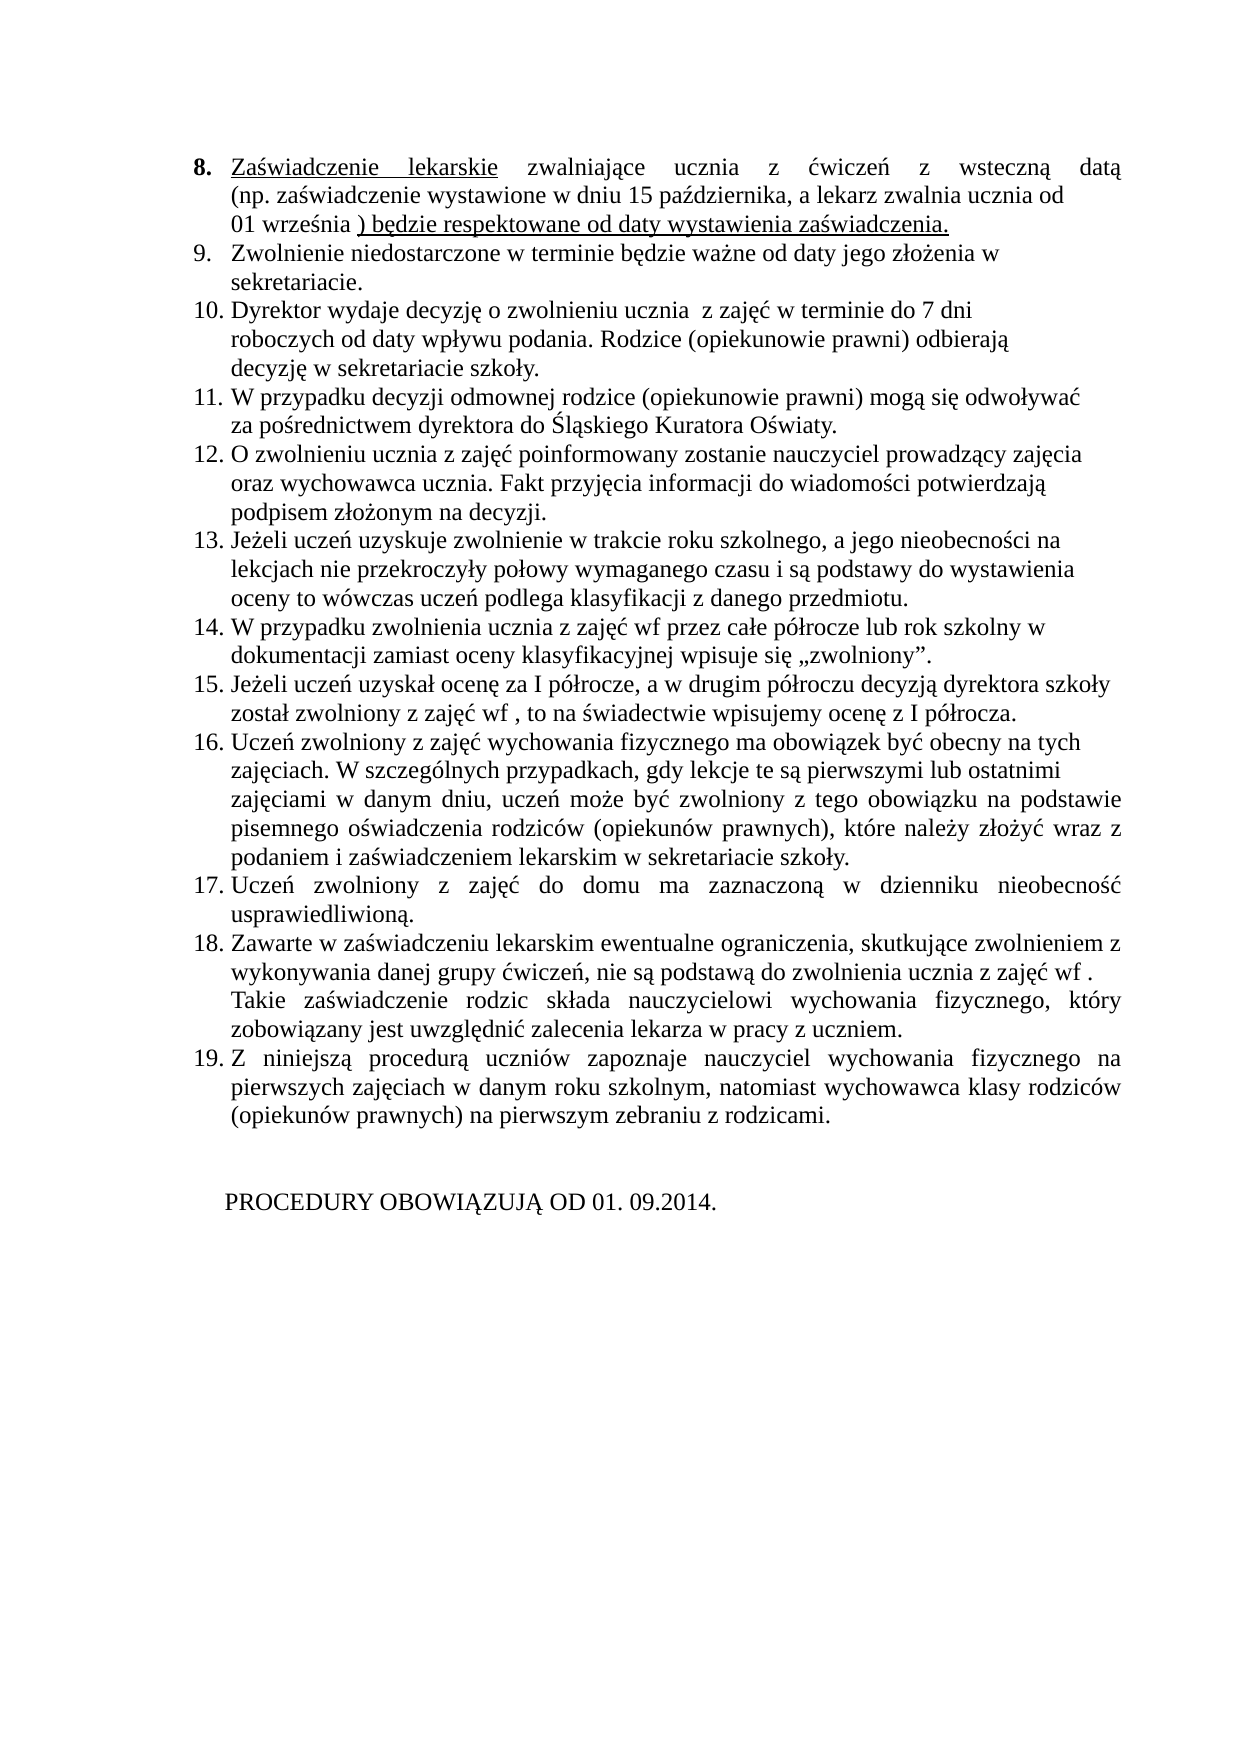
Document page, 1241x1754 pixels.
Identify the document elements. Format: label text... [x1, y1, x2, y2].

list zajęciach. W szczególnych przypadkach, gdy lekcje te są pierwszymi lub ostatnimi [193, 755, 1122, 784]
text PROCEDURY OBOWIĄZUJĄ OD 01. 09.2014. [118, 1187, 1122, 1215]
list Uczeń zwolniony z zajęć wychowania fizycznego ma obowiązek być obecny na tych [193, 727, 1122, 755]
list lekcjach nie przekroczyły połowy wymaganego czasu i są podstawy do wystawienia [193, 554, 1122, 583]
list Jeżeli uczeń uzyskał ocenę za I półrocze, a w drugim półroczu decyzją dyrektora szkoły [193, 669, 1122, 698]
list został zwolniony z zajęć wf , to na świadectwie wpisujemy ocenę z I półrocza. [193, 698, 1122, 727]
list Dyrektor wydaje decyzję o zwolnieniu ucznia z zajęć w terminie do 7 dni [193, 295, 1122, 324]
list dokumentacji zamiast oceny klasyfikacyjnej wpisuje się „zwolniony”. [193, 640, 1122, 669]
list decyzję w sekretariacie szkoły. [193, 353, 1122, 382]
list sekretariacie. [193, 267, 1122, 295]
list Takie zaświadczenie rodzic składa nauczycielowi wychowania fizycznego, który zobowiązany jest uwzględnić zalecenia lekarza w pracy z uczniem. [193, 985, 1122, 1043]
list podpisem złożonym na decyzji. [193, 497, 1122, 525]
list Zwolnienie niedostarczone w terminie będzie ważne od daty jego złożenia w [193, 238, 1122, 267]
list W przypadku zwolnienia ucznia z zajęć wf przez całe półrocze lub rok szkolny w [193, 612, 1122, 640]
list roboczych od daty wpływu podania. Rodzice (opiekunowie prawni) odbierają [193, 324, 1122, 353]
list Zawarte w zaświadczeniu lekarskim ewentualne ograniczenia, skutkujące zwolnieniem z wykonywania danej grupy ćwiczeń, nie są podstawą do zwolnienia ucznia z zajęć wf . [193, 928, 1122, 985]
list oraz wychowawca ucznia. Fakt przyjęcia informacji do wiadomości potwierdzają [193, 468, 1122, 497]
list Z niniejszą procedurą uczniów zapoznaje nauczyciel wychowania fizycznego na pierwszych zajęciach w danym roku szkolnym, natomiast wychowawca klasy rodziców (opiekunów prawnych) na pierwszym zebraniu z rodzicami. [193, 1043, 1122, 1129]
list 01 września ) będzie respektowane od daty wystawienia zaświadczenia. [193, 209, 1122, 238]
list oceny to wówczas uczeń podlega klasyfikacji z danego przedmiotu. [193, 583, 1122, 612]
list O zwolnieniu ucznia z zajęć poinformowany zostanie nauczyciel prowadzący zajęcia [193, 439, 1122, 468]
list Zaświadczenie lekarskie zwalniające ucznia z ćwiczeń z wsteczną datą (np. zaświadczenie wystawione w dniu 15 października, a lekarz zwalnia ucznia od [193, 152, 1122, 209]
list za pośrednictwem dyrektora do Śląskiego Kuratora Oświaty. [193, 410, 1122, 439]
list Jeżeli uczeń uzyskuje zwolnienie w trakcie roku szkolnego, a jego nieobecności na [193, 525, 1122, 554]
list W przypadku decyzji odmownej rodzice (opiekunowie prawni) mogą się odwoływać [193, 382, 1122, 410]
list zajęciami w danym dniu, uczeń może być zwolniony z tego obowiązku na podstawie pisemnego oświadczenia rodziców (opiekunów prawnych), które należy złożyć wraz z podaniem i zaświadczeniem lekarskim w sekretariacie szkoły. [193, 784, 1122, 870]
list Uczeń zwolniony z zajęć do domu ma zaznaczoną w dzienniku nieobecność usprawiedliwioną. [193, 870, 1122, 928]
